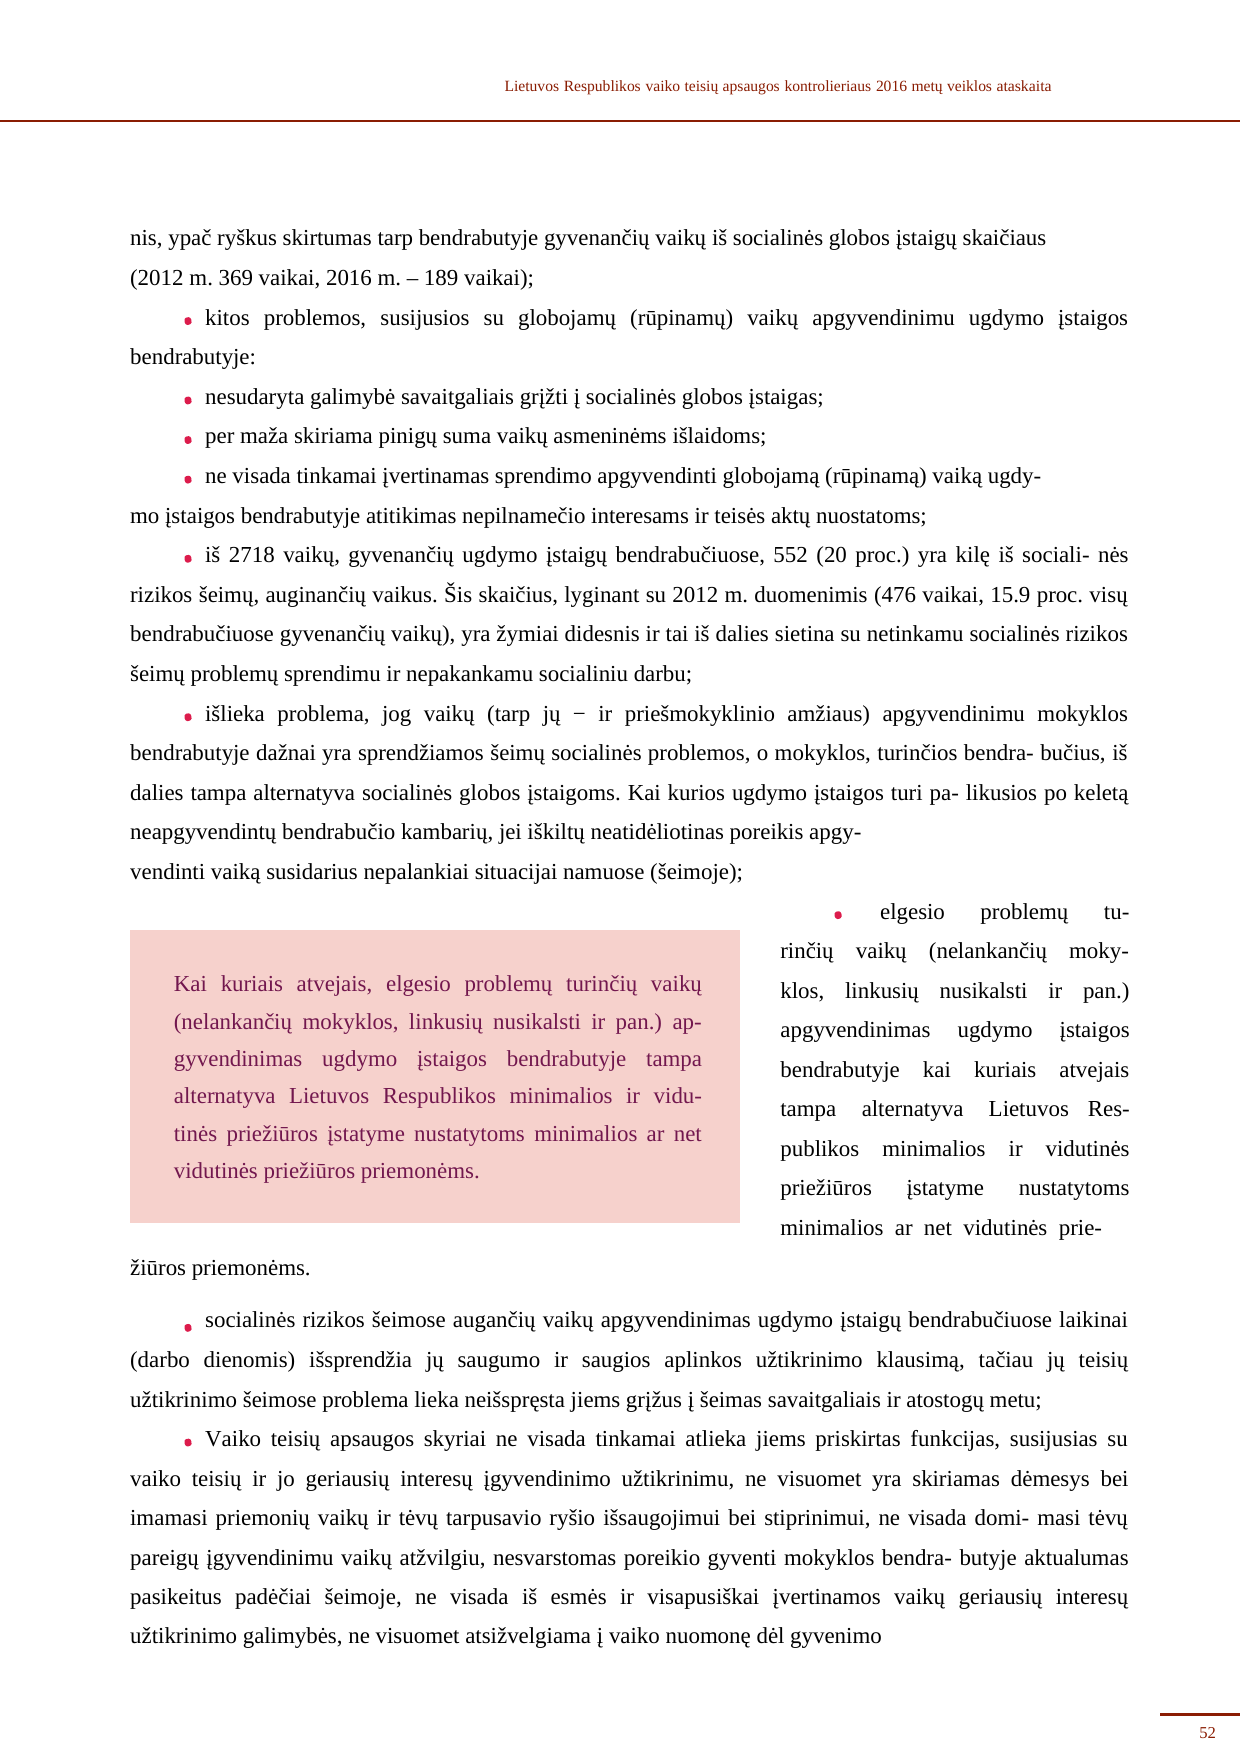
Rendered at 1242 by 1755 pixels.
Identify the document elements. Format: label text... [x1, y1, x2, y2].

text per maža skiriama pinigų suma vaikų asmeninėms išlaidoms; [205, 423, 1242, 449]
text mo įstaigos bendrabutyje atitikimas nepilnamečio interesams ir teisės aktų nuostatoms; [130, 502, 1242, 528]
text Vaiko teisių apsaugos skyriai ne visada tinkamai atlieka jiems priskirtas funkcijas, susijusias su vaiko teisių ir jo geriausių interesų įgyvendinimo užtikrinimu, ne visuomet yra skiriamas dėmesys bei imamasi priemonių vaikų ir tėvų tarpusavio ryšio išsaugojimui bei stiprinimui, ne visada domi- masi tėvų pareigų įgyvendinimu vaikų atžvilgiu, nesvarstomas poreikio gyventi mokyklos bendra- butyje aktualumas pasikeitus padėčiai šeimoje, ne visada iš esmės ir visapusiškai įvertinamos vaikų geriausių interesų užtikrinimo galimybės, ne visuomet atsižvelgiama į vaiko nuomonę dėl gyvenimo [130, 1425, 1129, 1649]
text išlieka problema, jog vaikų (tarp jų − ir priešmokyklinio amžiaus) apgyvendinimu mokyklos bendrabutyje dažnai yra sprendžiamos šeimų socialinės problemos, o mokyklos, turinčios bendra- bučius, iš dalies tampa alternatyva socialinės globos įstaigoms. Kai kurios ugdymo įstaigos turi pa- likusios po keletą neapgyvendintų bendrabučio kambarių, jei iškiltų neatidėliotinas poreikis apgy- [130, 700, 1129, 844]
text žiūros priemonėms. [130, 1254, 698, 1279]
text kitos problemos, susijusios su globojamų (rūpinamų) vaikų apgyvendinimu ugdymo įstaigos bendrabutyje: [130, 304, 1129, 369]
text iš 2718 vaikų, gyvenančių ugdymo įstaigų bendrabučiuose, 552 (20 proc.) yra kilę iš sociali- nės rizikos šeimų, auginančių vaikus. Šis skaičius, lyginant su 2012 m. duomenimis (476 vaikai, 15.9 proc. visų bendrabučiuose gyvenančių vaikų), yra žymiai didesnis ir tai iš dalies sietina su netinkamu socialinės rizikos šeimų problemų sprendimu ir nepakankamu socialiniu darbu; [130, 541, 1129, 686]
text nis, ypač ryškus skirtumas tarp bendrabutyje gyvenančių vaikų iš socialinės globos įstaigų skaičiaus [130, 224, 1242, 251]
text nesudaryta galimybė savaitgaliais grįžti į socialinės globos įstaigas; [205, 383, 1242, 409]
text (2012 m. 369 vaikai, 2016 m. – 189 vaikai); [130, 264, 1242, 290]
text vendinti vaiką susidarius nepalankiai situacijai namuose (šeimoje); [130, 858, 1242, 883]
text ne visada tinkamai įvertinamas sprendimo apgyvendinti globojamą (rūpinamą) vaiką ugdy- [205, 462, 1242, 488]
text elgesio problemų tu- rinčių vaikų (nelankančių moky- klos, linkusių nusikalsti ir pan.) apgyvendinimas ugdymo įstaigos bendrabutyje kai kuriais atvejais tampa alternatyva Lietuvos Res- publikos minimalios ir vidutinės priežiūros įstatyme nustatytoms minimalios ar net vidutinės prie- [780, 898, 1129, 1240]
text socialinės rizikos šeimose augančių vaikų apgyvendinimas ugdymo įstaigų bendrabučiuose laikinai (darbo dienomis) išsprendžia jų saugumo ir saugios aplinkos užtikrinimo klausimą, tačiau jų teisių užtikrinimo šeimose problema lieka neišspręsta jiems grįžus į šeimas savaitgaliais ir atostogų metu; [130, 1296, 1129, 1415]
